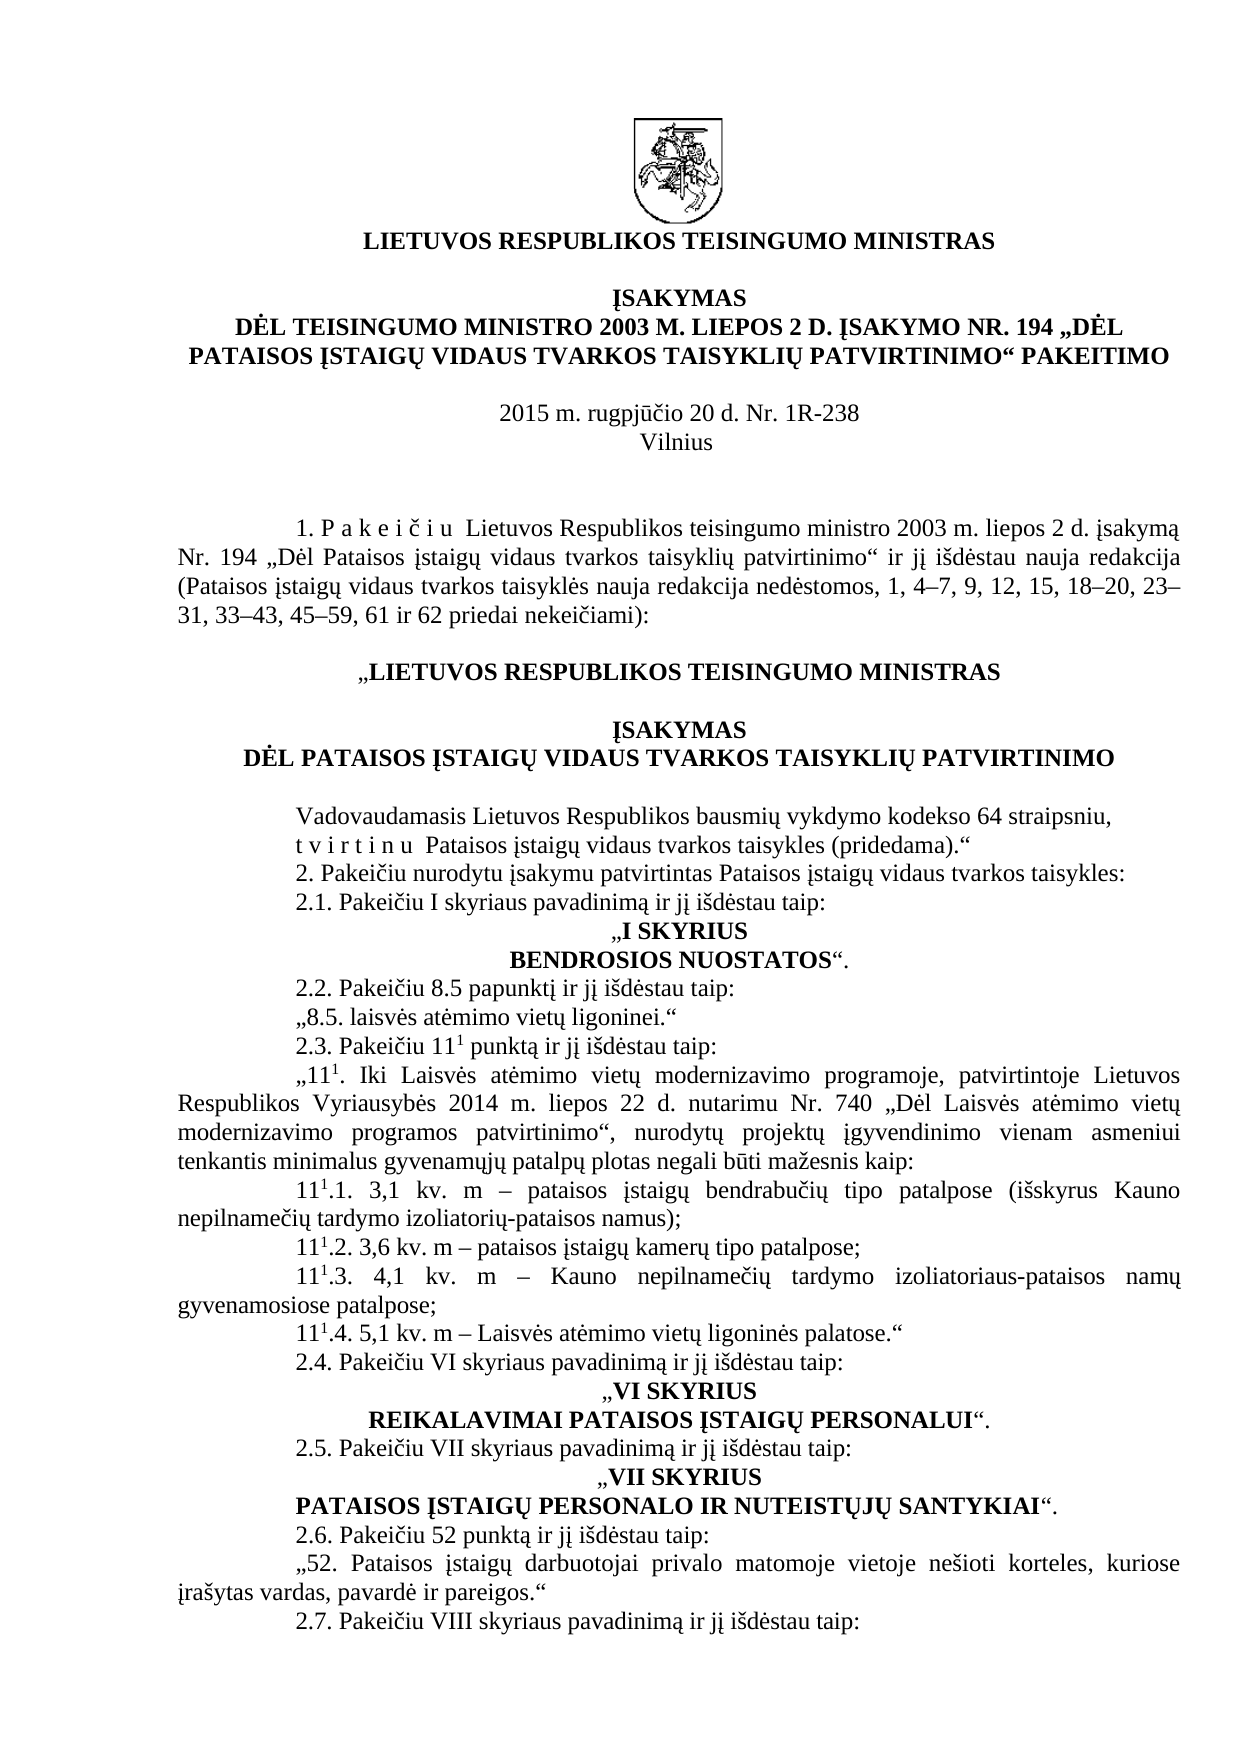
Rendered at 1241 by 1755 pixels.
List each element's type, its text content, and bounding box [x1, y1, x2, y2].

text 111.4. 5,1 kv. m – Laisvės atėmimo vietų ligoninės palatose.“ [177, 1318, 1181, 1347]
text 1. P a k e i č i u Lietuvos Respublikos teisingumo ministro 2003 m. liepos 2 d. įsakymą Nr. 194 „Dėl Pataisos įstaigų vidaus tvarkos taisyklių patvirtinimo“ ir jį išdėstau nauja redakcija (Pataisos įstaigų vidaus tvarkos taisyklės nauja redakcija nedėstomos, 1, 4–7, 9, 12, 15, 18–20, 23–31, 33–43, 45–59, 61 ir 62 priedai nekeičiami): [177, 513, 1181, 628]
text t v i r t i n u Pataisos įstaigų vidaus tvarkos taisykles (pridedama).“ [177, 830, 1181, 858]
text 111.2. 3,6 kv. m – pataisos įstaigų kamerų tipo patalpose; [177, 1232, 1181, 1261]
text ĮSAKYMAS [177, 715, 1181, 743]
text „52. Pataisos įstaigų darbuotojai privalo matomoje vietoje nešioti korteles, kuriose įrašytas vardas, pavardė ir pareigos.“ [177, 1548, 1181, 1606]
text PATAISOS ĮSTAIGŲ PERSONALO IR NUTEISTŲJŲ SANTYKIAI“. [177, 1491, 1181, 1520]
text REIKALAVIMAI PATAISOS ĮSTAIGŲ PERSONALUI“. [177, 1405, 1181, 1433]
text „8.5. laisvės atėmimo vietų ligoninei.“ [177, 1002, 1181, 1031]
text DĖL PATAISOS ĮSTAIGŲ VIDAUS TVARKOS TAISYKLIŲ PATVIRTINIMO [177, 743, 1181, 772]
text Vilnius [177, 427, 1181, 456]
text „LIETUVOS RESPUBLIKOS TEISINGUMO MINISTRAS [177, 657, 1181, 686]
text 2.4. Pakeičiu VI skyriaus pavadinimą ir jį išdėstau taip: [177, 1347, 1181, 1376]
text DĖL TEISINGUMO MINISTRO 2003 M. LIEPOS 2 D. ĮSAKYMO NR. 194 „DĖL PATAISOS ĮSTAIGŲ VIDAUS TVARKOS TAISYKLIŲ PATVIRTINIMO“ PAKEITIMO [177, 312, 1181, 370]
text 2.3. Pakeičiu 111 punktą ir jį išdėstau taip: [177, 1031, 1181, 1060]
text „I SKYRIUS [177, 916, 1181, 945]
text ĮSAKYMAS [177, 283, 1181, 312]
text 2.1. Pakeičiu I skyriaus pavadinimą ir jį išdėstau taip: [177, 887, 1181, 916]
text 2.2. Pakeičiu 8.5 papunktį ir jį išdėstau taip: [177, 973, 1181, 1002]
text „VI SKYRIUS [177, 1376, 1181, 1405]
text „111. Iki Laisvės atėmimo vietų modernizavimo programoje, patvirtintoje Lietuvos Respublikos Vyriausybės 2014 m. liepos 22 d. nutarimu Nr. 740 „Dėl Laisvės atėmimo vietų modernizavimo programos patvirtinimo“, nurodytų projektų įgyvendinimo vienam asmeniui tenkantis minimalus gyvenamųjų patalpų plotas negali būti mažesnis kaip: [177, 1060, 1181, 1175]
text 2. Pakeičiu nurodytu įsakymu patvirtintas Pataisos įstaigų vidaus tvarkos taisykles: [177, 858, 1181, 887]
text Vadovaudamasis Lietuvos Respublikos bausmių vykdymo kodekso 64 straipsniu, [177, 801, 1181, 830]
text 111.1. 3,1 kv. m – pataisos įstaigų bendrabučių tipo patalpose (išskyrus Kauno nepilnamečių tardymo izoliatorių-pataisos namus); [177, 1175, 1181, 1232]
text LIETUVOS RESPUBLIKOS TEISINGUMO MINISTRAS [177, 226, 1181, 255]
text 2.6. Pakeičiu 52 punktą ir jį išdėstau taip: [177, 1520, 1181, 1548]
text 111.3. 4,1 kv. m – Kauno nepilnamečių tardymo izoliatoriaus-pataisos namų gyvenamosiose patalpose; [177, 1261, 1181, 1318]
text BENDROSIOS NUOSTATOS“. [177, 945, 1181, 973]
text 2015 m. rugpjūčio 20 d. Nr. 1R-238 [177, 398, 1181, 427]
text 2.5. Pakeičiu VII skyriaus pavadinimą ir jį išdėstau taip: [177, 1433, 1181, 1462]
text „VII SKYRIUS [177, 1462, 1181, 1491]
text 2.7. Pakeičiu VIII skyriaus pavadinimą ir jį išdėstau taip: [177, 1606, 1181, 1635]
